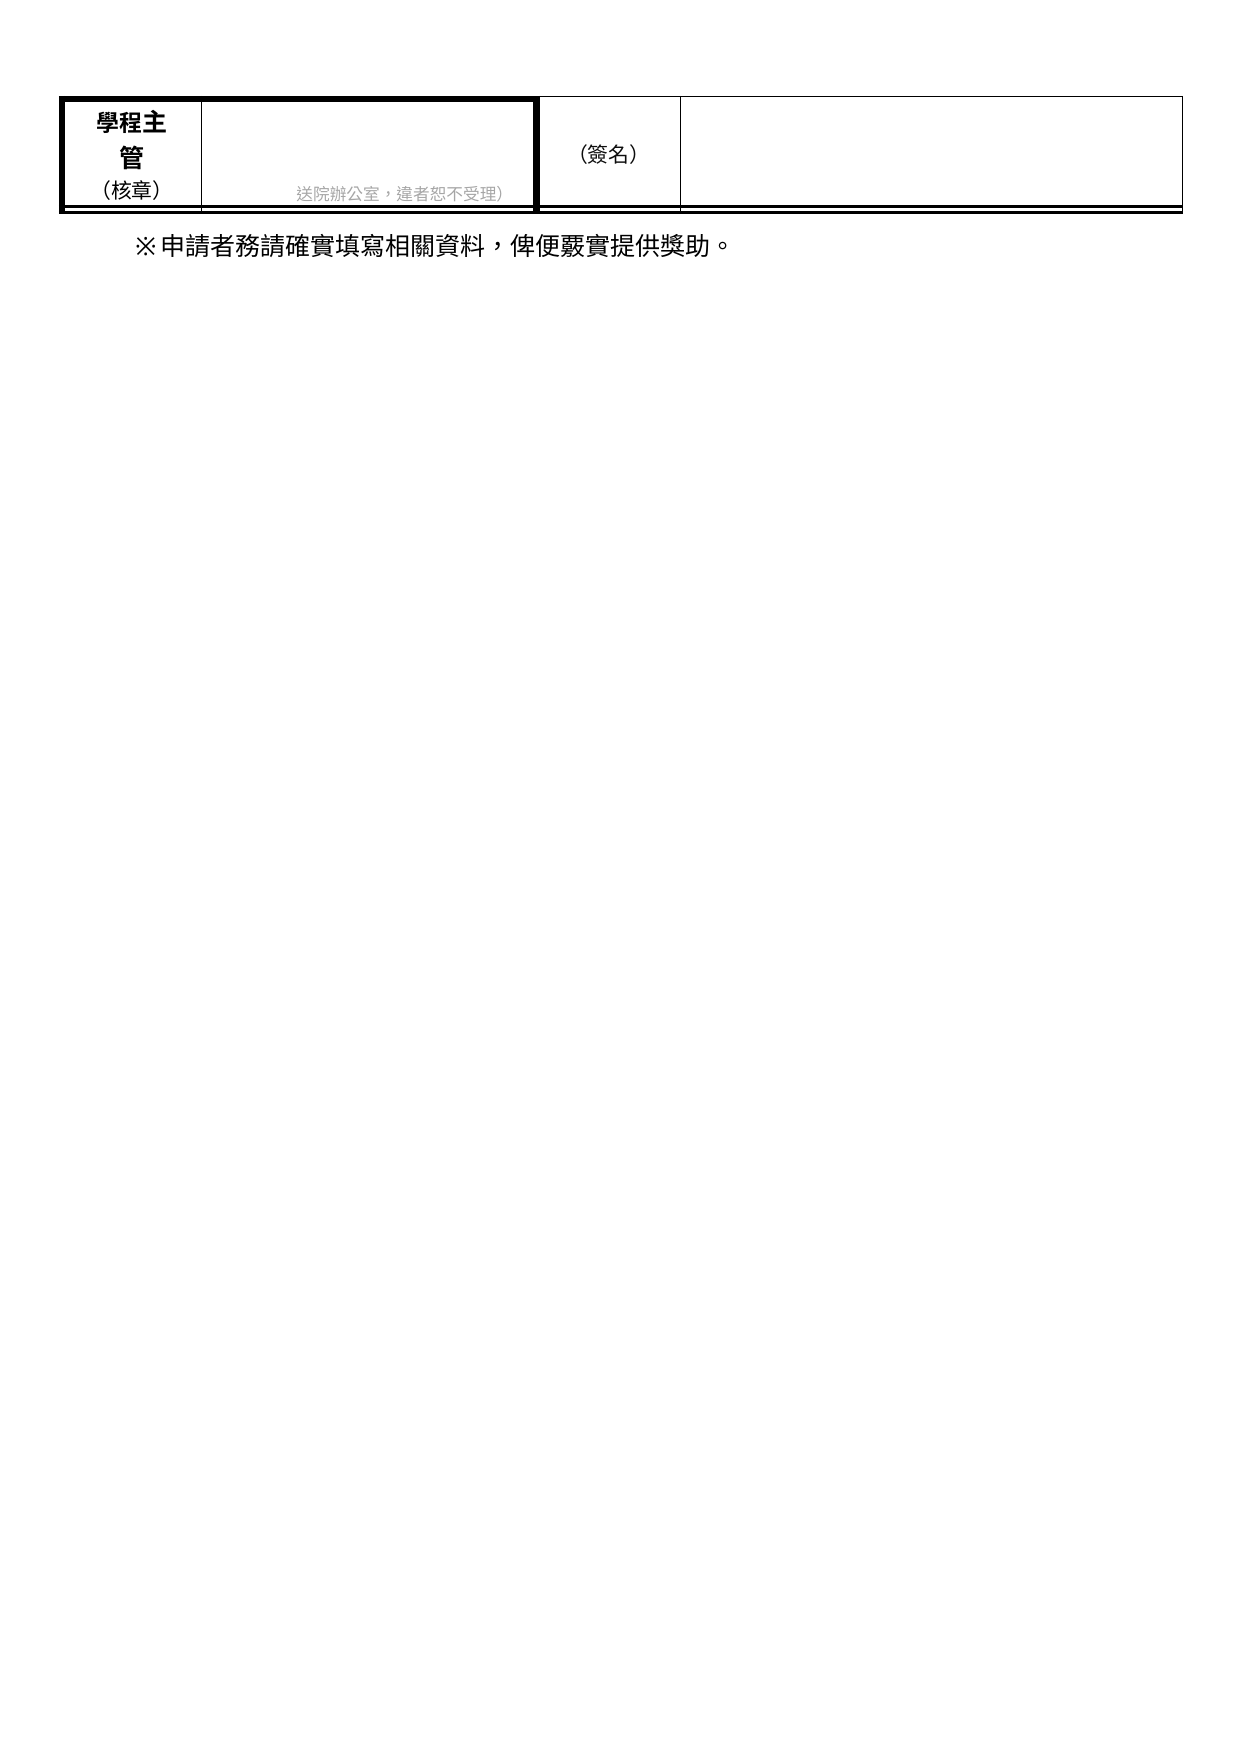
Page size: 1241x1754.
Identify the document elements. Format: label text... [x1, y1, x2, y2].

table_cell 送院辦公室，違者恕不受理） [202, 102, 533, 205]
table_cell 學程主管 （核章） [65, 102, 201, 205]
table_cell [681, 97, 1182, 205]
text ※申請者務請確實填寫相關資料，俾便覈實提供獎助。 [131, 226, 1109, 262]
table_cell （簽名） [540, 97, 680, 205]
